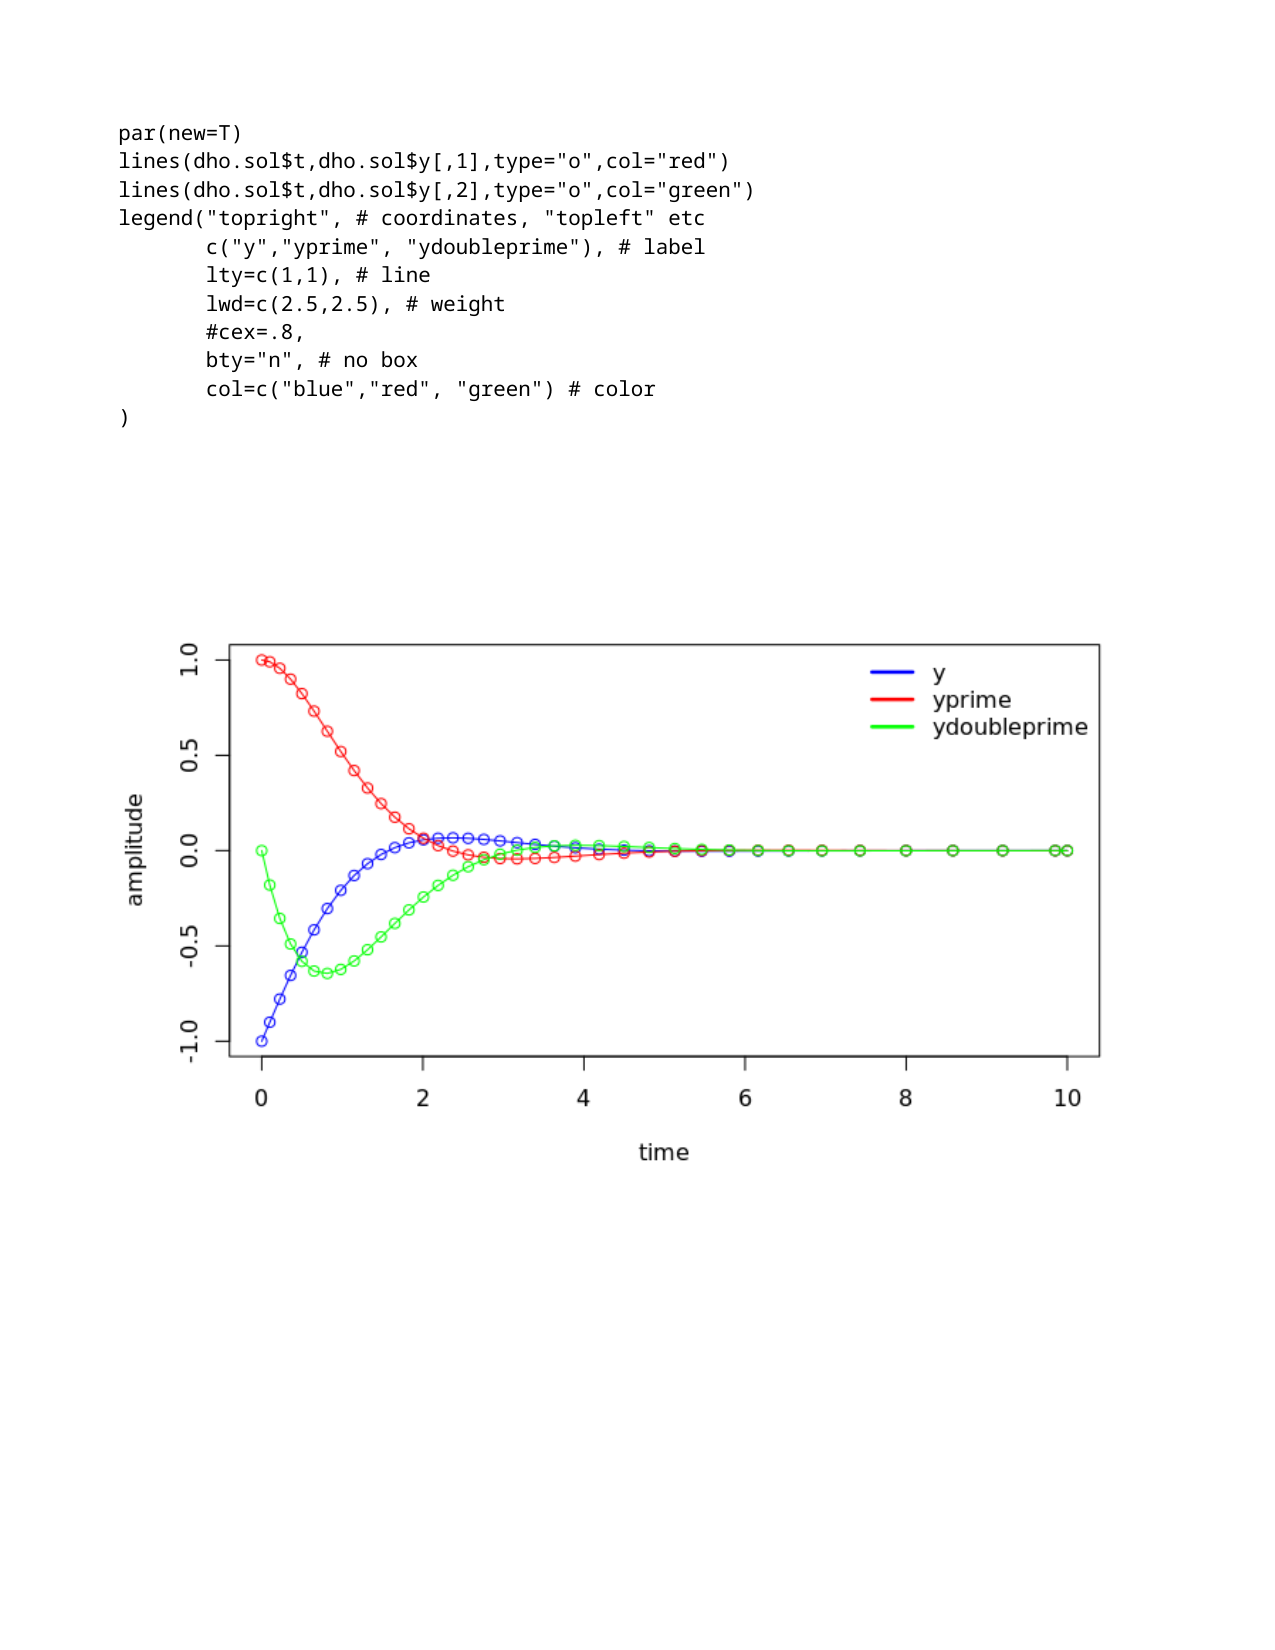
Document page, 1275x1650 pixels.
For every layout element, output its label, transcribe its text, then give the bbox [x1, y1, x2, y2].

text c("y","yprime", "ydoubleprime"), # label [118, 232, 1157, 260]
text ) [118, 402, 1157, 431]
text lty=c(1,1), # line [118, 260, 1157, 289]
text lwd=c(2.5,2.5), # weight [118, 289, 1157, 317]
text lines(dho.sol$t,dho.sol$y[,2],type="o",col="green") [118, 175, 1157, 203]
text #cex=.8, [118, 317, 1157, 346]
picture [118, 632, 1157, 1164]
text par(new=T) [118, 118, 1157, 147]
text col=c("blue","red", "green") # color [118, 374, 1157, 402]
text bty="n", # no box [118, 346, 1157, 374]
text legend("topright", # coordinates, "topleft" etc [118, 203, 1157, 232]
text lines(dho.sol$t,dho.sol$y[,1],type="o",col="red") [118, 147, 1157, 175]
